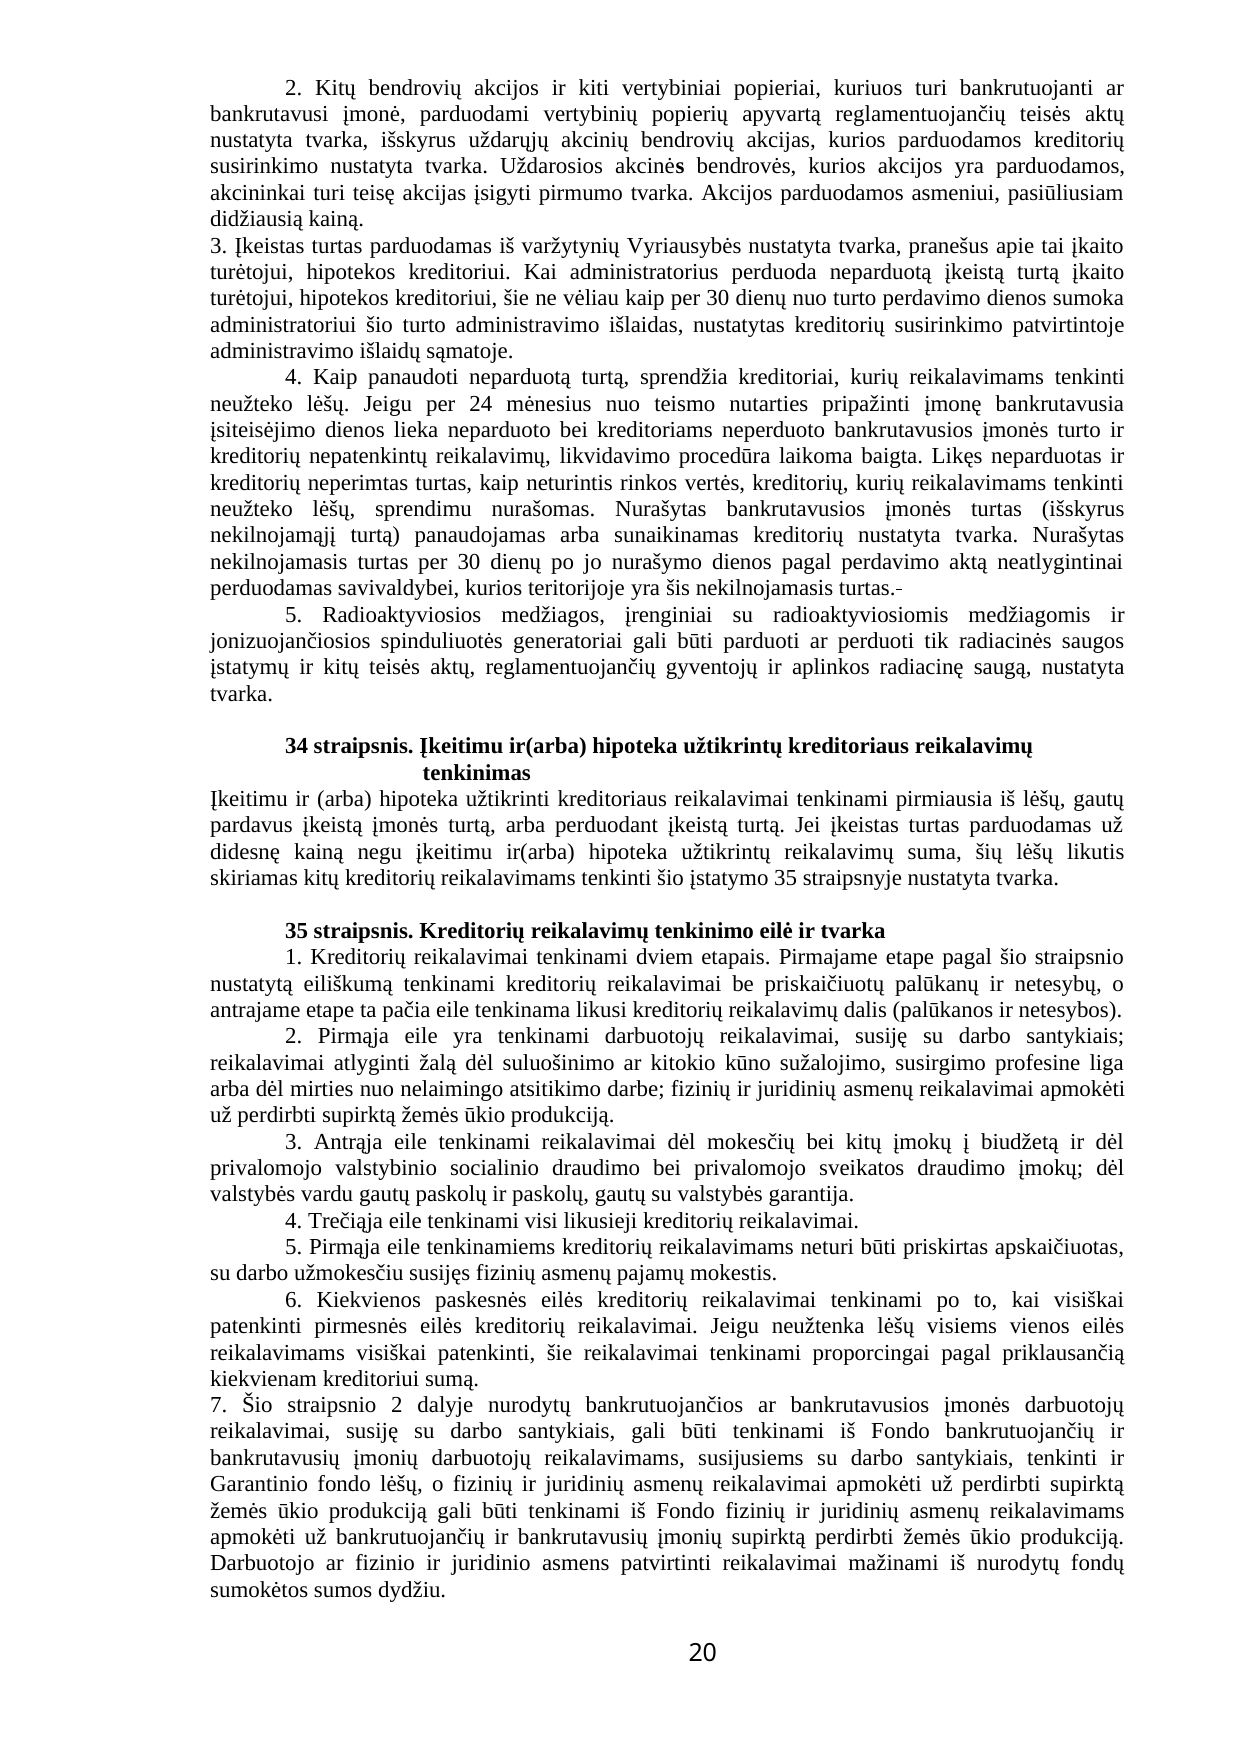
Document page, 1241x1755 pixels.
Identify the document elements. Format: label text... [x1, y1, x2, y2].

text 1. Kreditorių reikalavimai tenkinami dviem etapais. Pirmajame etape pagal šio straipsnio nustatytą eiliškumą tenkinami kreditorių reikalavimai be priskaičiuotų palūkanų ir netesybų, o antrajame etape ta pačia eile tenkinama likusi kreditorių reikalavimų dalis (palūkanos ir netesybos). [210, 943, 1126, 1022]
text 4. Kaip panaudoti neparduotą turtą, sprendžia kreditoriai, kurių reikalavimams tenkinti neužteko lėšų. Jeigu per 24 mėnesius nuo teismo nutarties pripažinti įmonę bankrutavusia įsiteisėjimo dienos lieka neparduoto bei kreditoriams neperduoto bankrutavusios įmonės turto ir kreditorių nepatenkintų reikalavimų, likvidavimo procedūra laikoma baigta. Likęs neparduotas ir kreditorių neperimtas turtas, kaip neturintis rinkos vertės, kreditorių, kurių reikalavimams tenkinti neužteko lėšų, sprendimu nurašomas. Nurašytas bankrutavusios įmonės turtas (išskyrus nekilnojamąjį turtą) panaudojamas arba sunaikinamas kreditorių nustatyta tvarka. Nurašytas nekilnojamasis turtas per 30 dienų po jo nurašymo dienos pagal perdavimo aktą neatlygintinai perduodamas savivaldybei, kurios teritorijoje yra šis nekilnojamasis turtas. [210, 363, 1126, 601]
subtitle 35 straipsnis. Kreditorių reikalavimų tenkinimo eilė ir tvarka [210, 917, 1126, 943]
text 5. Radioaktyviosios medžiagos, įrenginiai su radioaktyviosiomis medžiagomis ir jonizuojančiosios spinduliuotės generatoriai gali būti parduoti ar perduoti tik radiacinės saugos įstatymų ir kitų teisės aktų, reglamentuojančių gyventojų ir aplinkos radiacinę saugą, nustatyta tvarka. [210, 601, 1126, 706]
text 7. Šio straipsnio 2 dalyje nurodytų bankrutuojančios ar bankrutavusios įmonės darbuotojų reikalavimai, susiję su darbo santykiais, gali būti tenkinami iš Fondo bankrutuojančių ir bankrutavusių įmonių darbuotojų reikalavimams, susijusiems su darbo santykiais, tenkinti ir Garantinio fondo lėšų, o fizinių ir juridinių asmenų reikalavimai apmokėti už perdirbti supirktą žemės ūkio produkciją gali būti tenkinami iš Fondo fizinių ir juridinių asmenų reikalavimams apmokėti už bankrutuojančių ir bankrutavusių įmonių supirktą perdirbti žemės ūkio produkciją. Darbuotojo ar fizinio ir juridinio asmens patvirtinti reikalavimai mažinami iš nurodytų fondų sumokėtos sumos dydžiu. [210, 1391, 1126, 1602]
text 6. Kiekvienos paskesnės eilės kreditorių reikalavimai tenkinami po to, kai visiškai patenkinti pirmesnės eilės kreditorių reikalavimai. Jeigu neužtenka lėšų visiems vienos eilės reikalavimams visiškai patenkinti, šie reikalavimai tenkinami proporcingai pagal priklausančią kiekvienam kreditoriui sumą. [210, 1286, 1126, 1391]
text 5. Pirmąja eile tenkinamiems kreditorių reikalavimams neturi būti priskirtas apskaičiuotas, su darbo užmokesčiu susijęs fizinių asmenų pajamų mokestis. [210, 1233, 1126, 1286]
subtitle 34 straipsnis. Įkeitimu ir(arba) hipoteka užtikrintų kreditoriaus reikalavimų [285, 732, 1126, 759]
text 2. Kitų bendrovių akcijos ir kiti vertybiniai popieriai, kuriuos turi bankrutuojanti ar bankrutavusi įmonė, parduodami vertybinių popierių apyvartą reglamentuojančių teisės aktų nustatyta tvarka, išskyrus uždarųjų akcinių bendrovių akcijas, kurios parduodamos kreditorių susirinkimo nustatyta tvarka. Uždarosios akcinės bendrovės, kurios akcijos yra parduodamos, akcininkai turi teisę akcijas įsigyti pirmumo tvarka. Akcijos parduodamos asmeniui, pasiūliusiam didžiausią kainą. [210, 73, 1126, 232]
subtitle tenkinimas [417, 759, 1126, 785]
text 2. Pirmąja eile yra tenkinami darbuotojų reikalavimai, susiję su darbo santykiais; reikalavimai atlyginti žalą dėl suluošinimo ar kitokio kūno sužalojimo, susirgimo profesine liga arba dėl mirties nuo nelaimingo atsitikimo darbe; fizinių ir juridinių asmenų reikalavimai apmokėti už perdirbti supirktą žemės ūkio produkciją. [210, 1022, 1126, 1128]
text 3. Įkeistas turtas parduodamas iš varžytynių Vyriausybės nustatyta tvarka, pranešus apie tai įkaito turėtojui, hipotekos kreditoriui. Kai administratorius perduoda neparduotą įkeistą turtą įkaito turėtojui, hipotekos kreditoriui, šie ne vėliau kaip per 30 dienų nuo turto perdavimo dienos sumoka administratoriui šio turto administravimo išlaidas, nustatytas kreditorių susirinkimo patvirtintoje administravimo išlaidų sąmatoje. [210, 232, 1126, 363]
text Įkeitimu ir (arba) hipoteka užtikrinti kreditoriaus reikalavimai tenkinami pirmiausia iš lėšų, gautų pardavus įkeistą įmonės turtą, arba perduodant įkeistą turtą. Jei įkeistas turtas parduodamas už didesnę kainą negu įkeitimu ir(arba) hipoteka užtikrintų reikalavimų suma, šių lėšų likutis skiriamas kitų kreditorių reikalavimams tenkinti šio įstatymo 35 straipsnyje nustatyta tvarka. [210, 785, 1126, 891]
text 4. Trečiąja eile tenkinami visi likusieji kreditorių reikalavimai. [210, 1207, 1126, 1233]
text 3. Antrąja eile tenkinami reikalavimai dėl mokesčių bei kitų įmokų į biudžetą ir dėl privalomojo valstybinio socialinio draudimo bei privalomojo sveikatos draudimo įmokų; dėl valstybės vardu gautų paskolų ir paskolų, gautų su valstybės garantija. [210, 1128, 1126, 1207]
